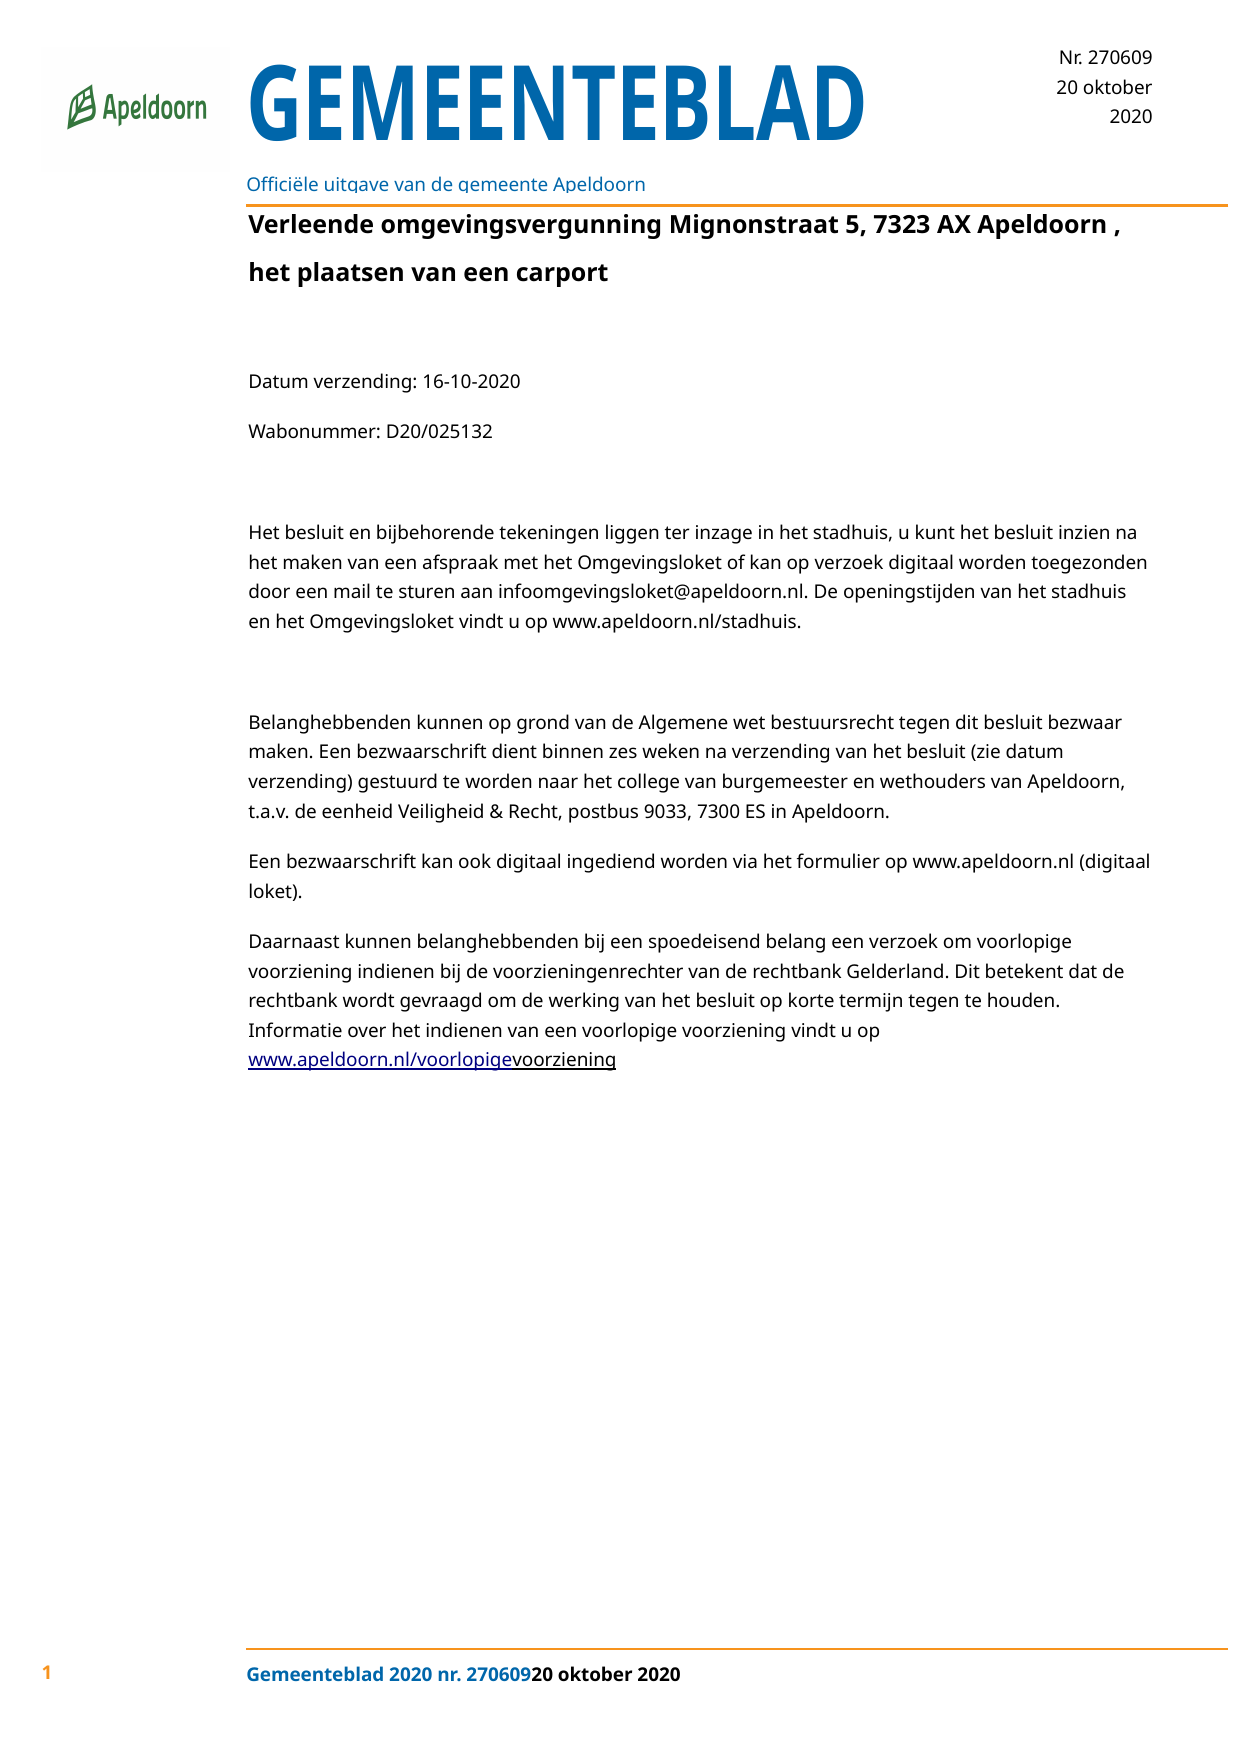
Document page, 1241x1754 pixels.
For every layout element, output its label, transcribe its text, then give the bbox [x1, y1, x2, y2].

text Een bezwaarschrift kan ook digitaal ingediend worden via het formulier op www.apeldoorn.nl (digitaal loket). [248, 848, 1152, 904]
text Het besluit en bijbehorende tekeningen liggen ter inzage in het stadhuis, u kunt het besluit inzien na het maken van een afspraak met het Omgevingsloket of kan op verzoek digitaal worden toegezonden door een mail te sturen aan infoomgevingsloket@apeldoorn.nl. De openingstijden van het stadhuis en het Omgevingsloket vindt u op www.apeldoorn.nl/stadhuis. [248, 519, 1152, 634]
text Wabonummer: D20/025132 [248, 419, 1152, 444]
picture [41, 47, 231, 172]
text Datum verzending: 16-10-2020 [248, 368, 1152, 394]
text Verleende omgevingsvergunning Mignonstraat 5, 7323 AX Apeldoorn , het plaatsen van een carport [248, 207, 1152, 288]
text Belanghebbenden kunnen op grond van de Algemene wet bestuursrecht tegen dit besluit bezwaar maken. Een bezwaarschrift dient binnen zes weken na verzending van het besluit (zie datum verzending) gestuurd te worden naar het college van burgemeester en wethouders van Apeldoorn, t.a.v. de eenheid Veiligheid & Recht, postbus 9033, 7300 ES in Apeldoorn. [248, 709, 1152, 824]
text Daarnaast kunnen belanghebbenden bij een spoedeisend belang een verzoek om voorlopige voorziening indienen bij de voorzieningenrechter van de rechtbank Gelderland. Dit betekent dat de rechtbank wordt gevraagd om de werking van het besluit op korte termijn tegen te houden. Informatie over het indienen van een voorlopige voorziening vindt u op www.apeldoorn.nl/voorlopigevoorziening [248, 928, 1152, 1072]
